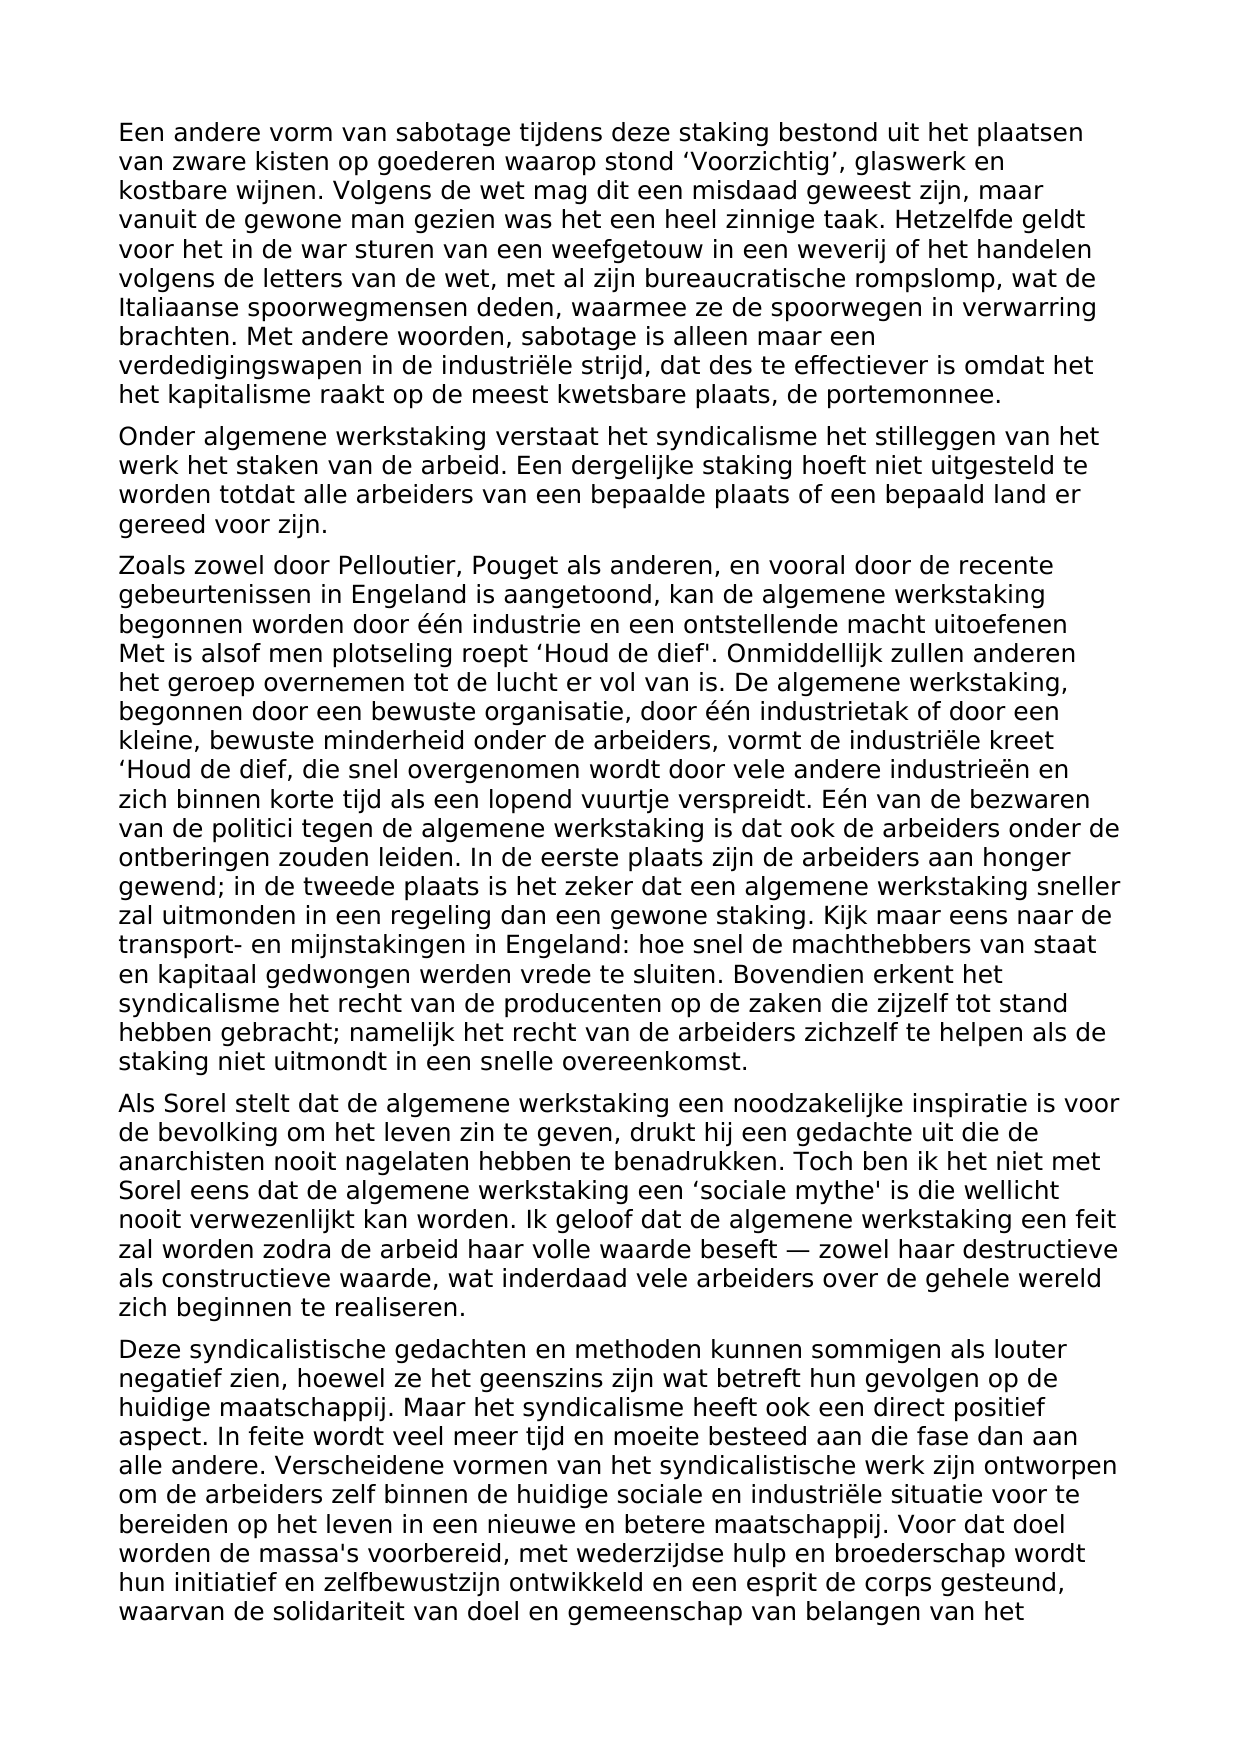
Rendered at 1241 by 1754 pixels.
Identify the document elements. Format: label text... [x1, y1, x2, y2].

text Deze syndicalistische gedachten en methoden kunnen sommigen als louter negatief zien, hoewel ze het geenszins zijn wat betreft hun gevolgen op de huidige maatschappij. Maar het syndicalisme heeft ook een direct positief aspect. In feite wordt veel meer tijd en moeite besteed aan die fase dan aan alle andere. Verscheidene vormen van het syndicalistische werk zijn ontworpen om de arbeiders zelf binnen de huidige sociale en industriële situatie voor te bereiden op het leven in een nieuwe en betere maatschappij. Voor dat doel worden de massa's voorbereid, met wederzijdse hulp en broederschap wordt hun initiatief en zelfbewustzijn ontwikkeld en een esprit de corps gesteund, waarvan de solidariteit van doel en gemeenschap van belangen van het [118, 1335, 1122, 1626]
text Een andere vorm van sabotage tijdens deze staking bestond uit het plaatsen van zware kisten op goederen waarop stond ‘Voorzichtig’, glaswerk en kostbare wijnen. Volgens de wet mag dit een misdaad geweest zijn, maar vanuit de gewone man gezien was het een heel zinnige taak. Hetzelfde geldt voor het in de war sturen van een weefgetouw in een weverij of het handelen volgens de letters van de wet, met al zijn bureaucratische rompslomp, wat de Italiaanse spoorwegmensen deden, waarmee ze de spoorwegen in verwarring brachten. Met andere woorden, sabotage is alleen maar een verdedigingswapen in de industriële strijd, dat des te effectiever is omdat het het kapitalisme raakt op de meest kwetsbare plaats, de portemonnee. [118, 118, 1122, 410]
text Zoals zowel door Pelloutier, Pouget als anderen, en vooral door de recente gebeurtenissen in Engeland is aangetoond, kan de algemene werkstaking begonnen worden door één industrie en een ontstellende macht uitoefenen Met is alsof men plotseling roept ‘Houd de dief'. Onmiddellijk zullen anderen het geroep overnemen tot de lucht er vol van is. De algemene werkstaking, begonnen door een bewuste organisatie, door één industrietak of door een kleine, bewuste minderheid onder de arbeiders, vormt de industriële kreet ‘Houd de dief, die snel overgenomen wordt door vele andere industrieën en zich binnen korte tijd als een lopend vuurtje verspreidt. Eén van de bezwaren van de politici tegen de algemene werkstaking is dat ook de arbeiders onder de ontberingen zouden leiden. In de eerste plaats zijn de arbeiders aan honger gewend; in de tweede plaats is het zeker dat een algemene werkstaking sneller zal uitmonden in een regeling dan een gewone staking. Kijk maar eens naar de transport- en mijnstakingen in Engeland: hoe snel de machthebbers van staat en kapitaal gedwongen werden vrede te sluiten. Bovendien erkent het syndicalisme het recht van de producenten op de zaken die zijzelf tot stand hebben gebracht; namelijk het recht van de arbeiders zichzelf te helpen als de staking niet uitmondt in een snelle overeenkomst. [118, 551, 1122, 1076]
text Onder algemene werkstaking verstaat het syndicalisme het stilleggen van het werk het staken van de arbeid. Een dergelijke staking hoeft niet uitgesteld te worden totdat alle arbeiders van een bepaalde plaats of een bepaald land er gereed voor zijn. [118, 422, 1122, 539]
text Als Sorel stelt dat de algemene werkstaking een noodzakelijke inspiratie is voor de bevolking om het leven zin te geven, drukt hij een gedachte uit die de anarchisten nooit nagelaten hebben te benadrukken. Toch ben ik het niet met Sorel eens dat de algemene werkstaking een ‘sociale mythe' is die wellicht nooit verwezenlijkt kan worden. Ik geloof dat de algemene werkstaking een feit zal worden zodra de arbeid haar volle waarde beseft — zowel haar destructieve als constructieve waarde, wat inderdaad vele arbeiders over de gehele wereld zich beginnen te realiseren. [118, 1089, 1122, 1322]
